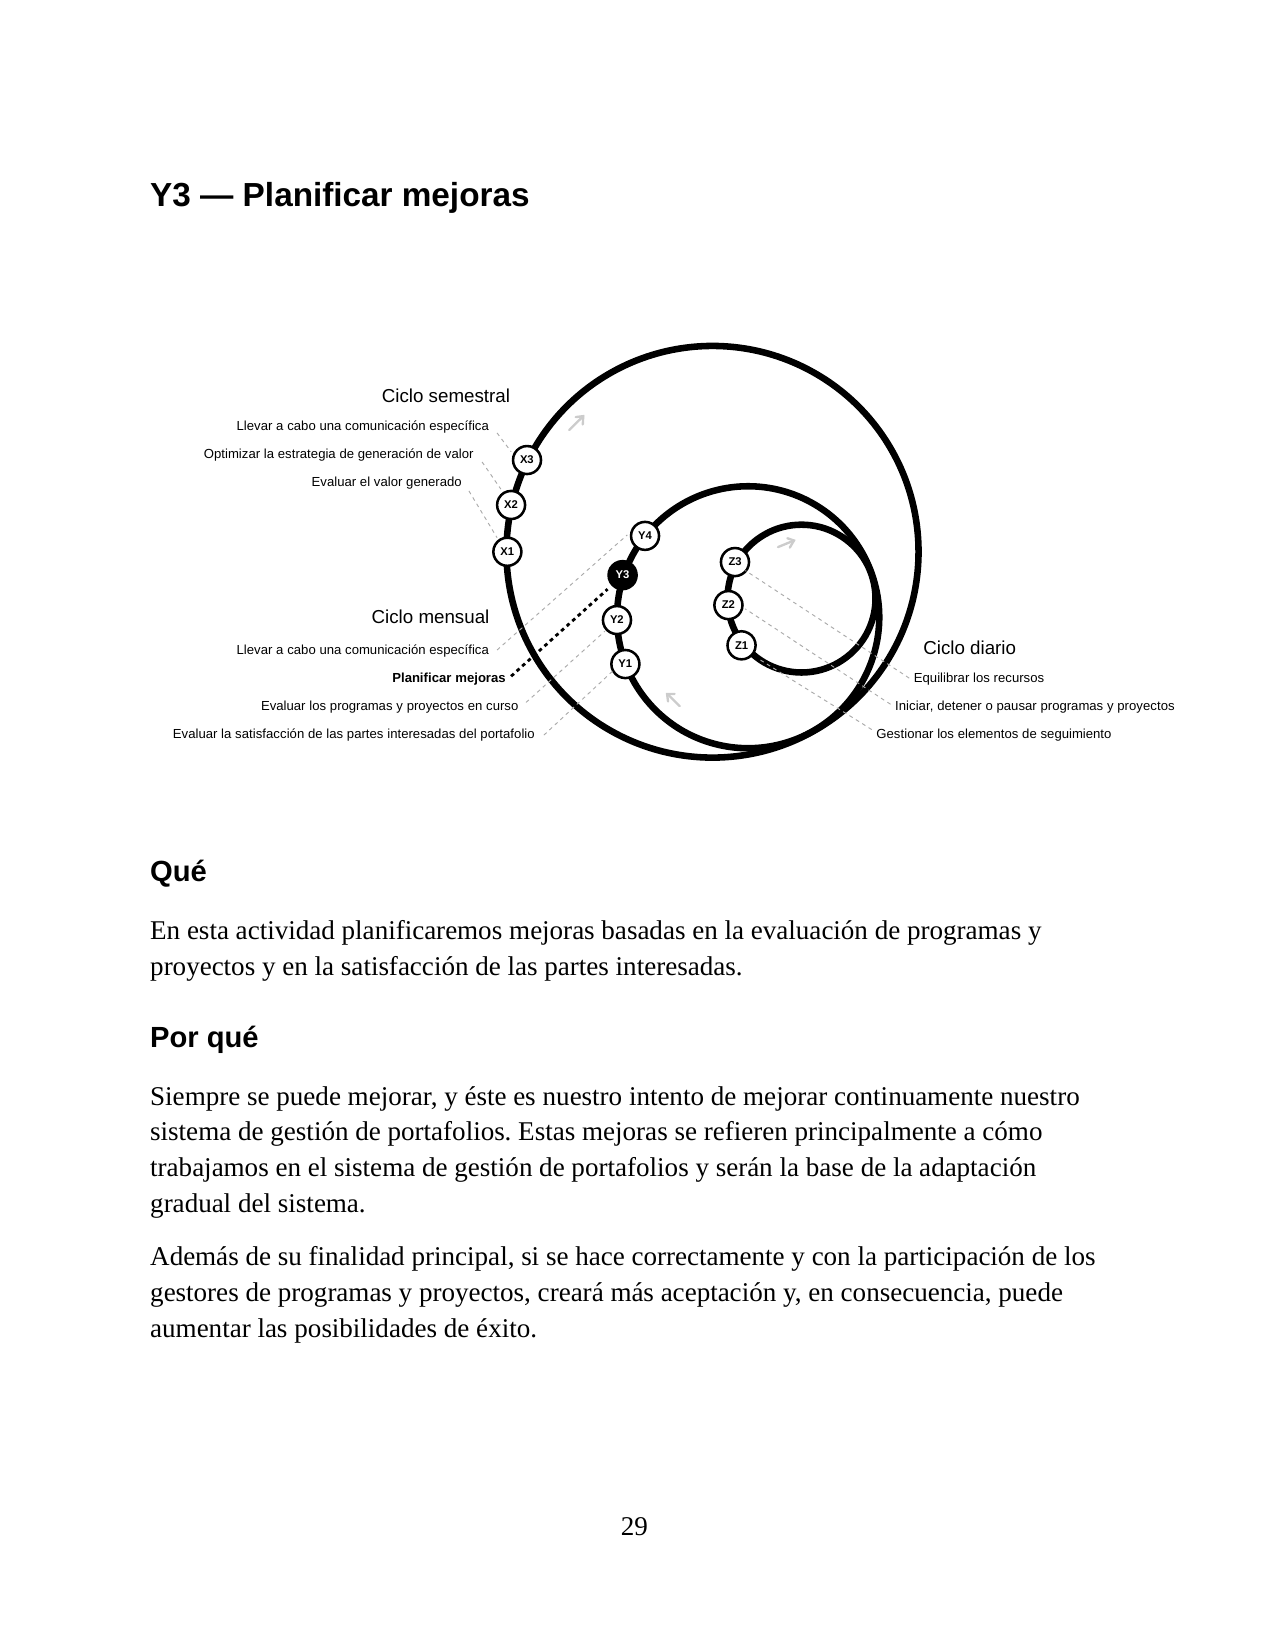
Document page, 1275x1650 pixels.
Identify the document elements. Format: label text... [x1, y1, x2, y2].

subtitle Y3 — Planificar mejoras [150, 175, 1125, 213]
text Además de su finalidad principal, si se hace correctamente y con la participación de los gestores de programas y proyectos, creará más aceptación y, en consecuencia, puede aumentar las posibilidades de éxito. [150, 1240, 1125, 1343]
text Siempre se puede mejorar, y éste es nuestro intento de mejorar continuamente nuestro sistema de gestión de portafolios. Estas mejoras se refieren principalmente a cómo trabajamos en el sistema de gestión de portafolios y serán la base de la adaptación gradual del sistema. [150, 1079, 1125, 1218]
subtitle Qué [150, 854, 1125, 888]
subtitle Por qué [150, 1019, 1125, 1053]
text En esta actividad planificaremos mejoras basadas en la evaluación de programas y proyectos y en la satisfacción de las partes interesadas. [150, 914, 1125, 981]
